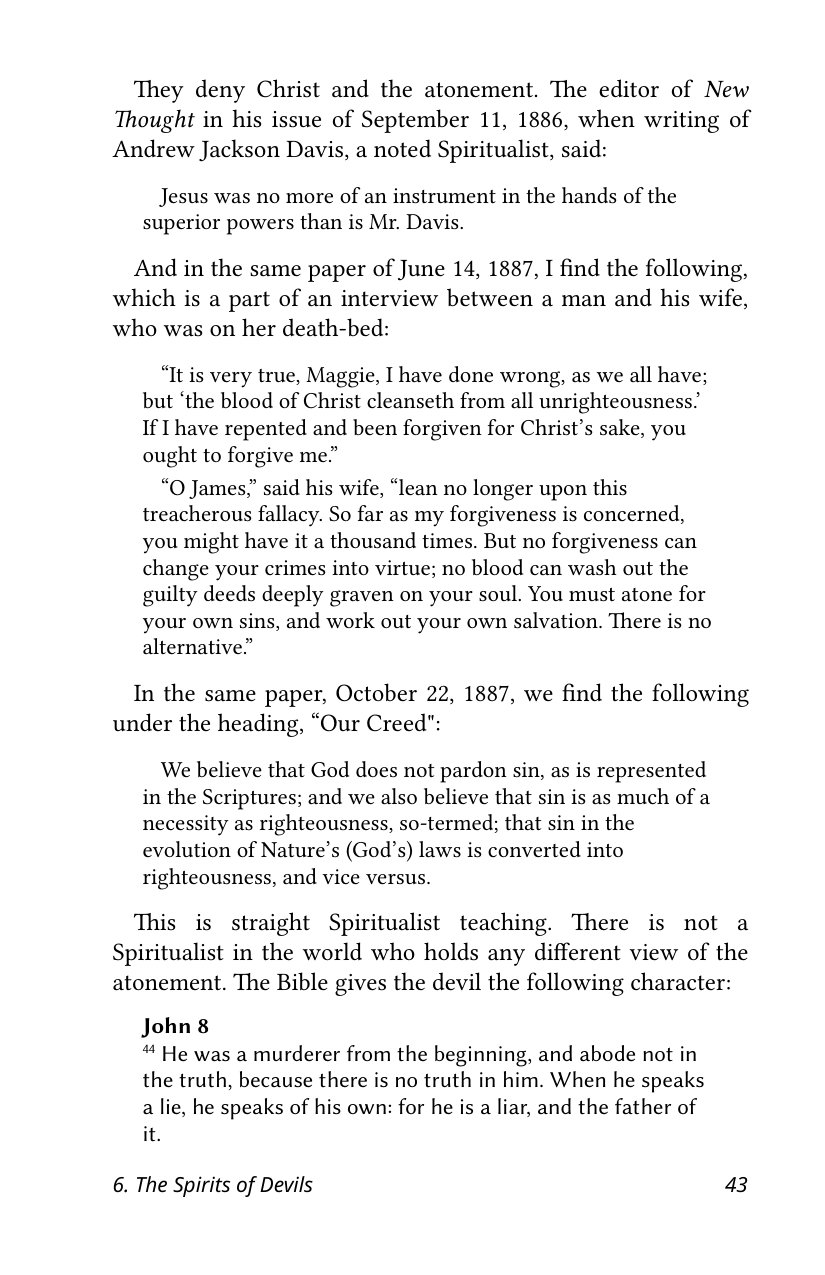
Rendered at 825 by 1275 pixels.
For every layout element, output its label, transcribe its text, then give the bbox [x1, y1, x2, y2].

text “It is very true, Maggie, I have done wrong, as we all have; but ‘the blood of Christ cleanseth from all unrighteousness.’ If I have repented and been forgiven for Christ’s sake, you ought to forgive me.” [142, 362, 720, 468]
text They deny Christ and the atonement. The editor of New Thought in his issue of September 11, 1886, when writing of Andrew Jackson Davis, a noted Spiritualist, said: [112, 75, 750, 163]
text 44 He was a murderer from the beginning, and abode not in the truth, because there is no truth in him. When he speaks a lie, he speaks of his own: for he is a liar, and the father of it. [142, 1041, 720, 1147]
text This is straight Spiritualist teaching. There is not a Spiritualist in the world who holds any different view of the atonement. The Bible gives the devil the following character: [112, 908, 750, 997]
text In the same paper, October 22, 1887, we find the following under the heading, “Our Creed": [112, 679, 750, 738]
text And in the same paper of June 14, 1887, I find the following, which is a part of an interview between a man and his wife, who was on her death-bed: [112, 254, 750, 342]
text “O James,” said his wife, “lean no longer upon this treacherous fallacy. So far as my forgiveness is concerned, you might have it a thousand times. But no forgiveness can change your crimes into virtue; no blood can wash out the guilty deeds deeply graven on your soul. You must atone for your own sins, and work out your own salvation. There is no alternative.” [142, 474, 720, 661]
text Jesus was no more of an instrument in the hands of the superior powers than is Mr. Davis. [142, 183, 720, 236]
text We believe that God does not pardon sin, as is represented in the Scriptures; and we also believe that sin is as much of a necessity as righteousness, so-termed; that sin in the evolution of Nature’s (God’s) laws is converted into righteousness, and vice versus. [142, 757, 720, 890]
text John 8 [142, 1013, 750, 1039]
